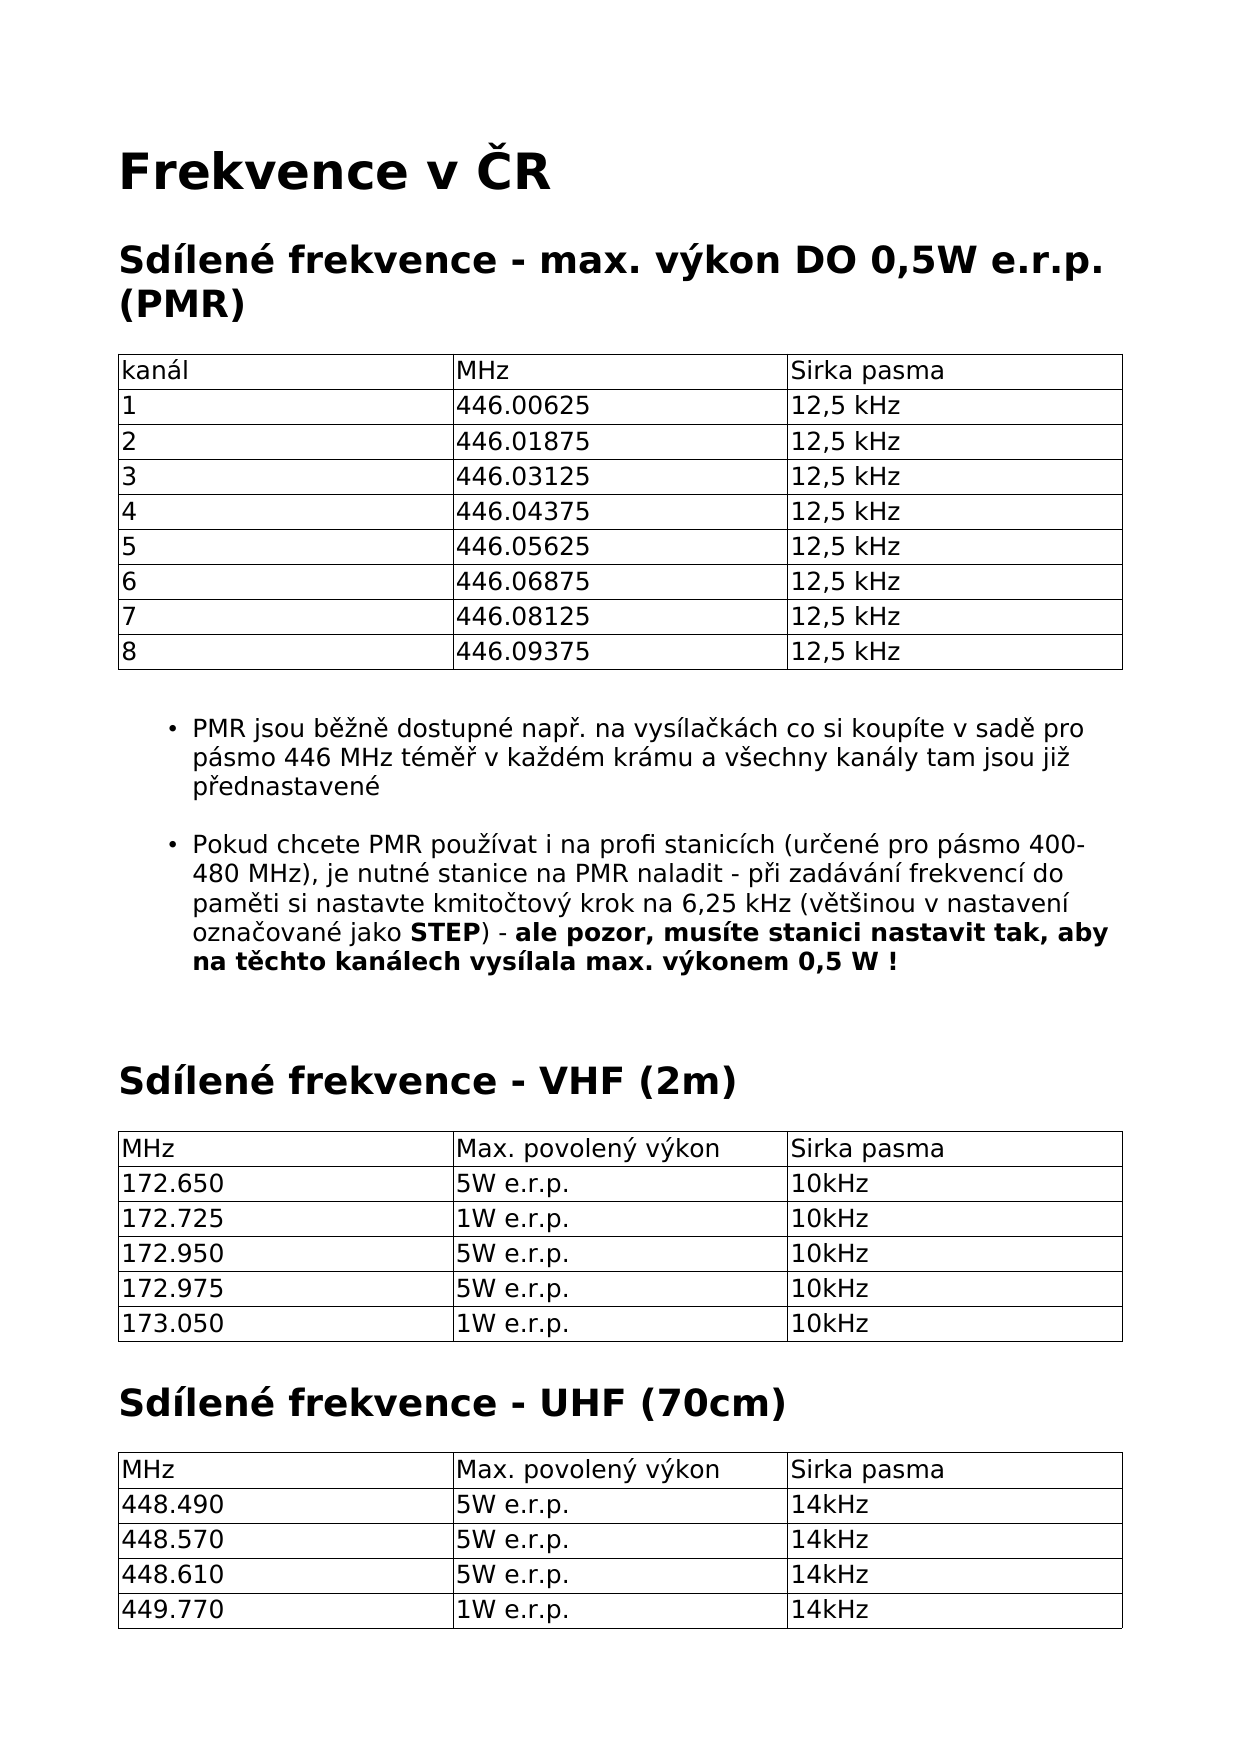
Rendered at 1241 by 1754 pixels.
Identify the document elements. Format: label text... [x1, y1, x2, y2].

table_header kanál [119, 355, 453, 388]
table_cell 14kHz [788, 1489, 1122, 1522]
table_cell 14kHz [788, 1559, 1122, 1593]
table_cell 446.06875 [454, 565, 787, 599]
table_cell 3 [119, 460, 453, 494]
table_header Sirka pasma [788, 355, 1122, 388]
table_cell 1W e.r.p. [454, 1307, 787, 1341]
list PMR jsou běžně dostupné např. na vysílačkách co si koupíte v sadě pro pásmo 446 MHz téměř v každém krámu a všechny kanály tam jsou již přednastavené [177, 714, 1122, 830]
table_cell 7 [119, 600, 453, 634]
table_header MHz [119, 1132, 453, 1166]
table_cell 12,5 kHz [788, 425, 1122, 459]
table_cell 446.01875 [454, 425, 787, 459]
table_cell 448.610 [119, 1559, 453, 1593]
table_cell 446.00625 [454, 390, 787, 424]
table_cell 5W e.r.p. [454, 1489, 787, 1522]
table_cell 4 [119, 495, 453, 529]
table_cell 5W e.r.p. [454, 1237, 787, 1271]
table_cell 448.570 [119, 1524, 453, 1558]
table_cell 5 [119, 530, 453, 564]
table_header Max. povolený výkon [454, 1132, 787, 1166]
table_cell 5W e.r.p. [454, 1524, 787, 1558]
table_cell 14kHz [788, 1524, 1122, 1558]
table_cell 446.05625 [454, 530, 787, 564]
table_cell 446.04375 [454, 495, 787, 529]
subtitle Sdílené frekvence - VHF (2m) [118, 1060, 1122, 1103]
table_cell 172.950 [119, 1237, 453, 1271]
table_cell 173.050 [119, 1307, 453, 1341]
table_cell 5W e.r.p. [454, 1272, 787, 1306]
table_cell 10kHz [788, 1167, 1122, 1201]
list Pokud chcete PMR používat i na profi stanicích (určené pro pásmo 400-480 MHz), je nutné stanice na PMR naladit - při zadávání frekvencí do paměti si nastavte kmitočtový krok na 6,25 kHz (většinou v nastavení označované jako STEP) - ale pozor, musíte stanici nastavit tak, aby na těchto kanálech vysílala max. výkonem 0,5 W ! [177, 830, 1122, 1005]
table_header Sirka pasma [788, 1453, 1122, 1487]
subtitle Frekvence v ČR [118, 143, 1122, 201]
table_cell 446.09375 [454, 635, 787, 669]
table_cell 2 [119, 425, 453, 459]
table_cell 1 [119, 390, 453, 424]
table_cell 448.490 [119, 1489, 453, 1522]
table_cell 172.975 [119, 1272, 453, 1306]
table_cell 12,5 kHz [788, 390, 1122, 424]
table_cell 10kHz [788, 1272, 1122, 1306]
table_header Sirka pasma [788, 1132, 1122, 1166]
table_cell 12,5 kHz [788, 565, 1122, 599]
subtitle Sdílené frekvence - UHF (70cm) [118, 1381, 1122, 1425]
table_cell 5W e.r.p. [454, 1167, 787, 1201]
table_cell 1W e.r.p. [454, 1202, 787, 1236]
table_header MHz [454, 355, 787, 388]
table_cell 10kHz [788, 1237, 1122, 1271]
table_cell 172.650 [119, 1167, 453, 1201]
table_cell 5W e.r.p. [454, 1559, 787, 1593]
table_cell 12,5 kHz [788, 495, 1122, 529]
table_cell 446.08125 [454, 600, 787, 634]
subtitle Sdílené frekvence - max. výkon DO 0,5W e.r.p. (PMR) [118, 239, 1122, 326]
table_cell 14kHz [788, 1594, 1122, 1628]
table_cell 12,5 kHz [788, 530, 1122, 564]
table_cell 449.770 [119, 1594, 453, 1628]
table_cell 10kHz [788, 1307, 1122, 1341]
table_cell 172.725 [119, 1202, 453, 1236]
table_cell 8 [119, 635, 453, 669]
table_cell 12,5 kHz [788, 460, 1122, 494]
table_cell 6 [119, 565, 453, 599]
table_cell 12,5 kHz [788, 635, 1122, 669]
table_cell 1W e.r.p. [454, 1594, 787, 1628]
table_header Max. povolený výkon [454, 1453, 787, 1487]
table_cell 12,5 kHz [788, 600, 1122, 634]
table_cell 446.03125 [454, 460, 787, 494]
table_header MHz [119, 1453, 453, 1487]
table_cell 10kHz [788, 1202, 1122, 1236]
